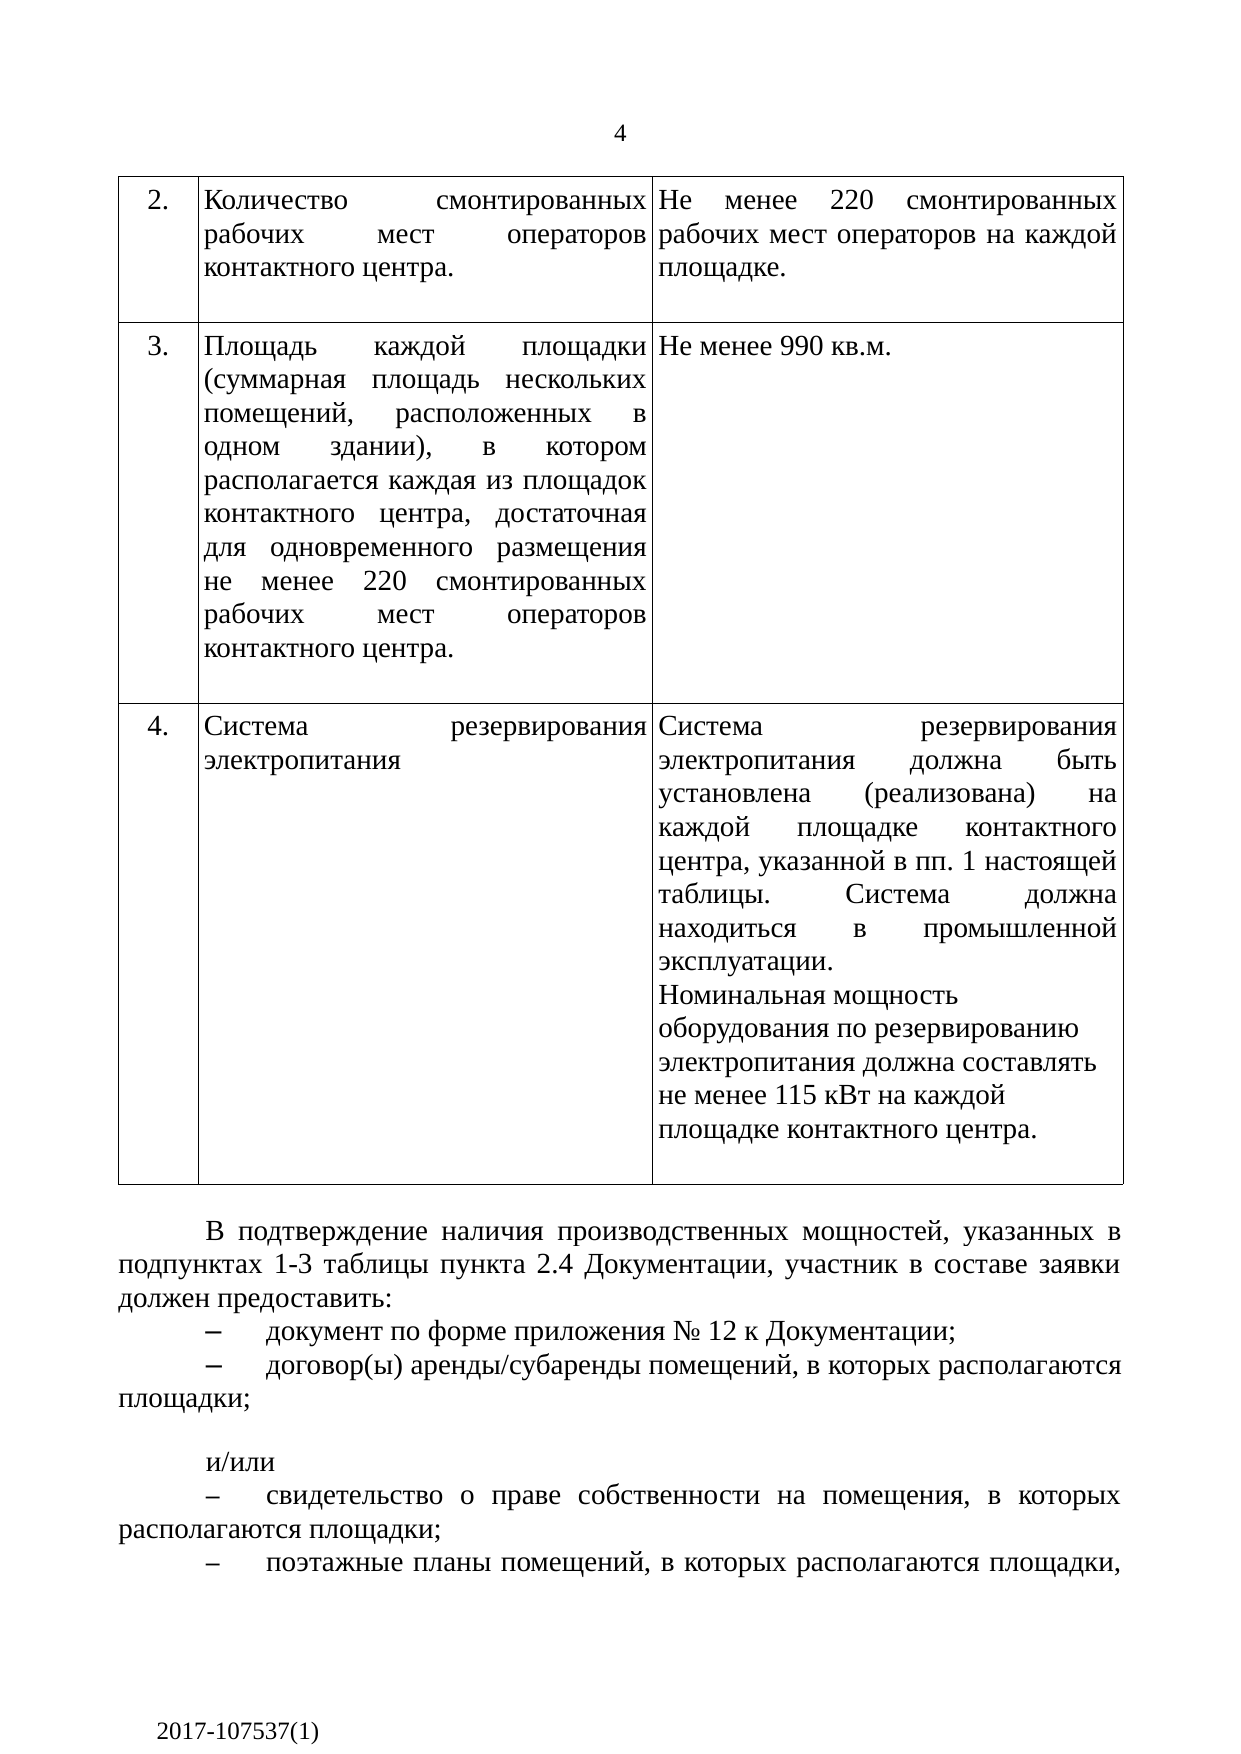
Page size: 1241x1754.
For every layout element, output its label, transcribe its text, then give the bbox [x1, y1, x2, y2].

table_cell 2. [119, 177, 198, 322]
table_cell Количество смонтированных рабочих мест операторов контактного центра. [199, 177, 652, 322]
list свидетельство о праве собственности на помещения, в которых располагаются площадки; [118, 1477, 1122, 1544]
list договор(ы) аренды/субаренды помещений, в которых располагаются площадки; [118, 1347, 1122, 1414]
table_cell 3. [119, 323, 198, 703]
table_cell Площадь каждой площадки (суммарная площадь нескольких помещений, расположенных в одном здании), в котором располагается каждая из площадок контактного центра, достаточная для одновременного размещения не менее 220 смонтированных рабочих мест операторов контактного центра. [199, 323, 652, 703]
table_header Система резервирования электропитания [199, 704, 652, 1184]
text В подтверждение наличия производственных мощностей, указанных в подпунктах 1-3 таблицы пункта 2.4 Документации, участник в составе заявки должен предоставить: [118, 1213, 1122, 1313]
table_cell Не менее 220 смонтированных рабочих мест операторов на каждой площадке. [653, 177, 1123, 322]
table_cell Не менее 990 кв.м. [653, 323, 1123, 703]
list поэтажныe планы помещений, в которых располагаются площадки, [118, 1544, 1122, 1578]
text и/или [118, 1444, 1122, 1477]
table_header 4. [119, 704, 198, 1184]
table_header Система резервирования электропитания должна быть установлена (реализована) на каждой площадке контактного центра, указанной в пп. 1 настоящей таблицы. Система должна находиться в промышленной эксплуатации. Номинальная мощность оборудования по резервированию электропитания должна составлять не менее 115 кВт на каждой площадке контактного центра. [653, 704, 1123, 1184]
list документ по форме приложения № 12 к Документации; [118, 1313, 1122, 1347]
